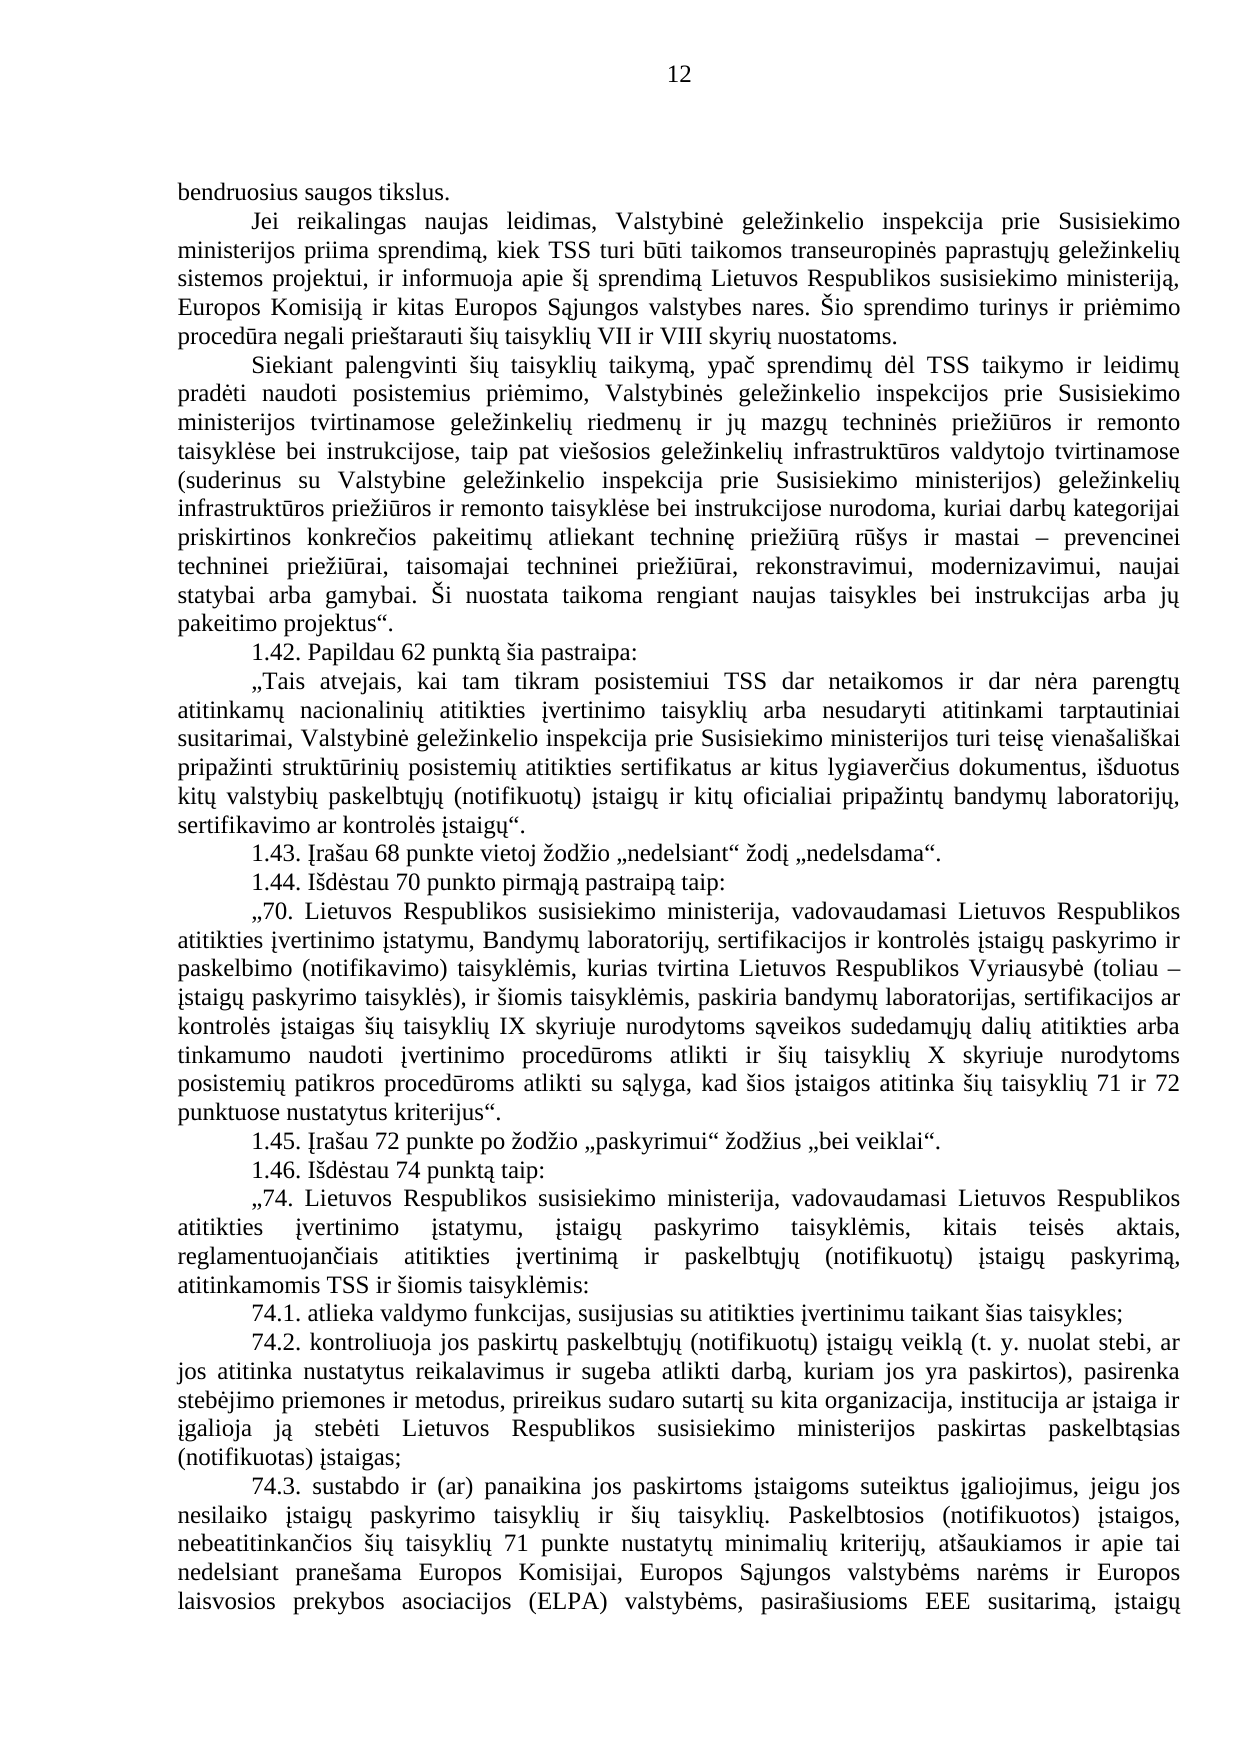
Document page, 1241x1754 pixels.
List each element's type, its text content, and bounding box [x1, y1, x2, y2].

text bendruosius saugos tikslus. [177, 177, 1181, 206]
text 1.44. Išdėstau 70 punkto pirmąją pastraipą taip: [177, 867, 1181, 896]
text „Tais atvejais, kai tam tikram posistemiui TSS dar netaikomos ir dar nėra parengtų atitinkamų nacionalinių atitikties įvertinimo taisyklių arba nesudaryti atitinkami tarptautiniai susitarimai, Valstybinė geležinkelio inspekcija prie Susisiekimo ministerijos turi teisę vienašališkai pripažinti struktūrinių posistemių atitikties sertifikatus ar kitus lygiaverčius dokumentus, išduotus kitų valstybių paskelbtųjų (notifikuotų) įstaigų ir kitų oficialiai pripažintų bandymų laboratorijų, sertifikavimo ar kontrolės įstaigų“. [177, 666, 1181, 838]
text „70. Lietuvos Respublikos susisiekimo ministerija, vadovaudamasi Lietuvos Respublikos atitikties įvertinimo įstatymu, Bandymų laboratorijų, sertifikacijos ir kontrolės įstaigų paskyrimo ir paskelbimo (notifikavimo) taisyklėmis, kurias tvirtina Lietuvos Respublikos Vyriausybė (toliau – įstaigų paskyrimo taisyklės), ir šiomis taisyklėmis, paskiria bandymų laboratorijas, sertifikacijos ar kontrolės įstaigas šių taisyklių IX skyriuje nurodytoms sąveikos sudedamųjų dalių atitikties arba tinkamumo naudoti įvertinimo procedūroms atlikti ir šių taisyklių X skyriuje nurodytoms posistemių patikros procedūroms atlikti su sąlyga, kad šios įstaigos atitinka šių taisyklių 71 ir 72 punktuose nustatytus kriterijus“. [177, 896, 1181, 1126]
text 1.42. Papildau 62 punktą šia pastraipa: [177, 637, 1181, 666]
text „74. Lietuvos Respublikos susisiekimo ministerija, vadovaudamasi Lietuvos Respublikos atitikties įvertinimo įstatymu, įstaigų paskyrimo taisyklėmis, kitais teisės aktais, reglamentuojančiais atitikties įvertinimą ir paskelbtųjų (notifikuotų) įstaigų paskyrimą, atitinkamomis TSS ir šiomis taisyklėmis: [177, 1183, 1181, 1298]
text 1.43. Įrašau 68 punkte vietoj žodžio „nedelsiant“ žodį „nedelsdama“. [177, 838, 1181, 867]
text Siekiant palengvinti šių taisyklių taikymą, ypač sprendimų dėl TSS taikymo ir leidimų pradėti naudoti posistemius priėmimo, Valstybinės geležinkelio inspekcijos prie Susisiekimo ministerijos tvirtinamose geležinkelių riedmenų ir jų mazgų techninės priežiūros ir remonto taisyklėse bei instrukcijose, taip pat viešosios geležinkelių infrastruktūros valdytojo tvirtinamose (suderinus su Valstybine geležinkelio inspekcija prie Susisiekimo ministerijos) geležinkelių infrastruktūros priežiūros ir remonto taisyklėse bei instrukcijose nurodoma, kuriai darbų kategorijai priskirtinos konkrečios pakeitimų atliekant techninę priežiūrą rūšys ir mastai – prevencinei techninei priežiūrai, taisomajai techninei priežiūrai, rekonstravimui, modernizavimui, naujai statybai arba gamybai. Ši nuostata taikoma rengiant naujas taisykles bei instrukcijas arba jų pakeitimo projektus“. [177, 350, 1181, 637]
text 1.46. Išdėstau 74 punktą taip: [177, 1155, 1181, 1183]
text 74.1. atlieka valdymo funkcijas, susijusias su atitikties įvertinimu taikant šias taisykles; [177, 1298, 1181, 1327]
text 74.2. kontroliuoja jos paskirtų paskelbtųjų (notifikuotų) įstaigų veiklą (t. y. nuolat stebi, ar jos atitinka nustatytus reikalavimus ir sugeba atlikti darbą, kuriam jos yra paskirtos), pasirenka stebėjimo priemones ir metodus, prireikus sudaro sutartį su kita organizacija, institucija ar įstaiga ir įgalioja ją stebėti Lietuvos Respublikos susisiekimo ministerijos paskirtas paskelbtąsias (notifikuotas) įstaigas; [177, 1327, 1181, 1471]
text 1.45. Įrašau 72 punkte po žodžio „paskyrimui“ žodžius „bei veiklai“. [177, 1126, 1181, 1155]
text Jei reikalingas naujas leidimas, Valstybinė geležinkelio inspekcija prie Susisiekimo ministerijos priima sprendimą, kiek TSS turi būti taikomos transeuropinės paprastųjų geležinkelių sistemos projektui, ir informuoja apie šį sprendimą Lietuvos Respublikos susisiekimo ministeriją, Europos Komisiją ir kitas Europos Sąjungos valstybes nares. Šio sprendimo turinys ir priėmimo procedūra negali prieštarauti šių taisyklių VII ir VIII skyrių nuostatoms. [177, 206, 1181, 350]
text 74.3. sustabdo ir (ar) panaikina jos paskirtoms įstaigoms suteiktus įgaliojimus, jeigu jos nesilaiko įstaigų paskyrimo taisyklių ir šių taisyklių. Paskelbtosios (notifikuotos) įstaigos, nebeatitinkančios šių taisyklių 71 punkte nustatytų minimalių kriterijų, atšaukiamos ir apie tai nedelsiant pranešama Europos Komisijai, Europos Sąjungos valstybėms narėms ir Europos laisvosios prekybos asociacijos (ELPA) valstybėms, pasirašiusioms EEE susitarimą, įstaigų [177, 1471, 1181, 1615]
